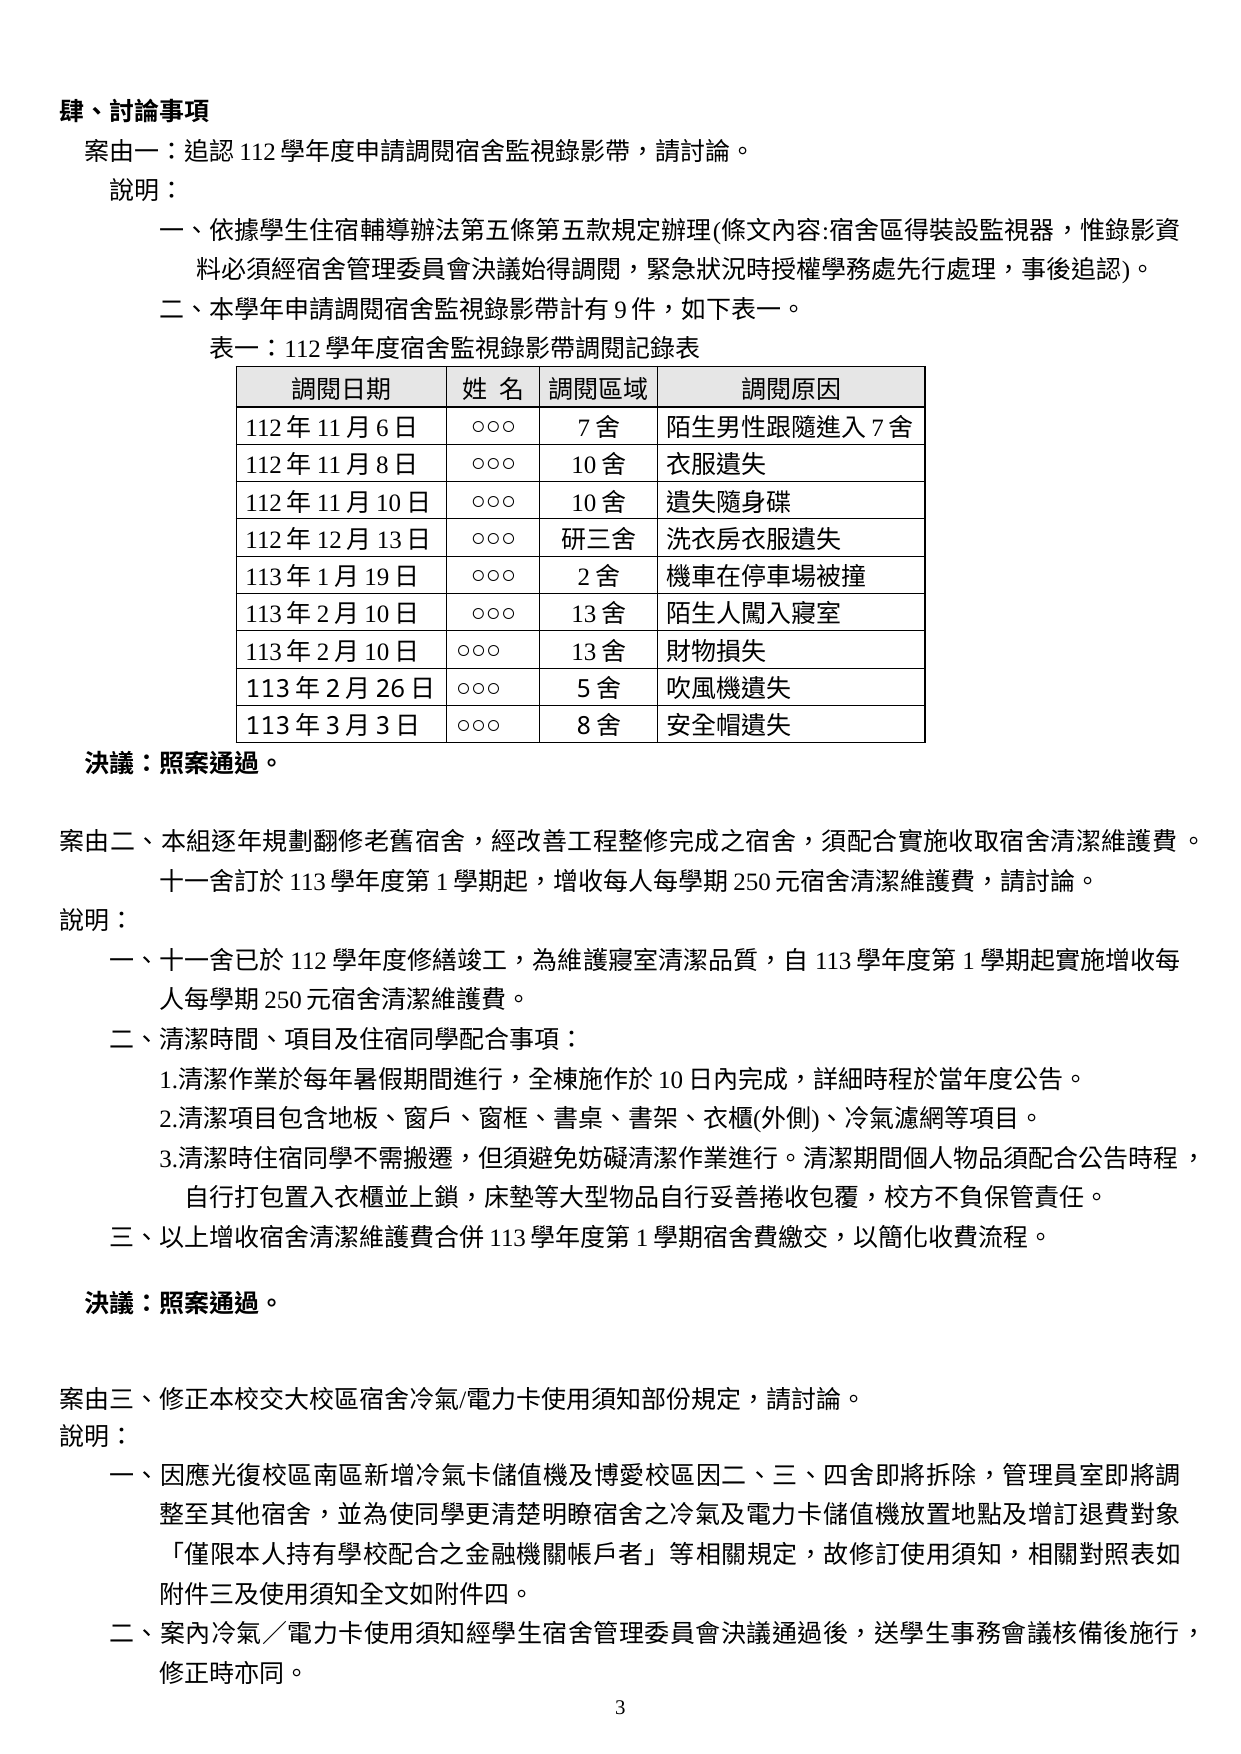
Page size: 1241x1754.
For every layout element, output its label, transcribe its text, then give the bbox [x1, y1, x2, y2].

table_cell 112年11月10日 [237, 482, 446, 518]
table_cell ○○○ [447, 519, 539, 556]
text 三、以上增收宿舍清潔維護費合併113學年度第1學期宿舍費繳交，以簡化收費流程。 [59, 1215, 1181, 1254]
table_header 調閱原因 [658, 367, 924, 406]
table_cell ○○○ [447, 557, 539, 593]
table_cell 8舍 [540, 706, 657, 742]
table_cell 113年3月3日 [237, 706, 446, 742]
table_header 姓 名 [447, 367, 539, 406]
table_cell 10舍 [540, 445, 657, 481]
table_cell 遺失隨身碟 [658, 482, 924, 518]
table_cell 2舍 [540, 557, 657, 593]
table_cell 112年12月13日 [237, 519, 446, 556]
text 決議：照案通過。 [59, 743, 1181, 779]
table_cell 113年2月10日 [237, 631, 446, 667]
text 說明： [59, 898, 1181, 938]
table_cell 112年11月6日 [237, 408, 446, 444]
table_cell ○○○ [447, 408, 539, 444]
text 二、案內冷氣／電力卡使用須知經學生宿舍管理委員會決議通過後，送學生事務會議核備後施行，修正時亦同。 [109, 1611, 1181, 1690]
text 1.清潔作業於每年暑假期間進行，全棟施作於10日內完成，詳細時程於當年度公告。 [59, 1056, 1181, 1096]
text 說明： [59, 1416, 1181, 1453]
text 二、本學年申請調閱宿舍監視錄影帶計有9件，如下表一。 [159, 287, 1181, 326]
table_cell 研三舍 [540, 519, 657, 556]
table_cell 13舍 [540, 631, 657, 667]
table_cell 113年2月10日 [237, 594, 446, 630]
table_cell 7舍 [540, 408, 657, 444]
table_cell 吹風機遺失 [658, 669, 924, 705]
text 決議：照案通過。 [59, 1283, 1181, 1319]
text 表一：112學年度宿舍監視錄影帶調閱記錄表 [209, 326, 1181, 366]
table_cell 洗衣房衣服遺失 [658, 519, 924, 556]
table_cell ○○○ [447, 482, 539, 518]
table_cell 陌生人闖入寢室 [658, 594, 924, 630]
table_cell 財物損失 [658, 631, 924, 667]
table_cell 10舍 [540, 482, 657, 518]
table_header 調閱日期 [237, 367, 446, 406]
table_cell ○○○ [447, 594, 539, 630]
table_cell 陌生男性跟隨進入7舍 [658, 408, 924, 444]
text 3.清潔時住宿同學不需搬遷，但須避免妨礙清潔作業進行。清潔期間個人物品須配合公告時程，自行打包置入衣櫃並上鎖，床墊等大型物品自行妥善捲收包覆，校方不負保管責任。 [159, 1136, 1181, 1215]
table_cell 113年2月26日 [237, 669, 446, 705]
text 一、依據學生住宿輔導辦法第五條第五款規定辦理(條文內容:宿舍區得裝設監視器，惟錄影資料必須經宿舍管理委員會決議始得調閱，緊急狀況時授權學務處先行處理，事後追認)。 [159, 207, 1181, 287]
table_cell ○○○ [447, 669, 539, 705]
text 二、清潔時間、項目及住宿同學配合事項： [59, 1017, 1181, 1056]
text 肆、討論事項 [59, 89, 1181, 128]
text 案由一：追認112學年度申請調閱宿舍監視錄影帶，請討論。 [59, 128, 1181, 168]
text 一、十一舍已於112學年度修繕竣工，為維護寢室清潔品質，自113學年度第1學期起實施增收每人每學期250元宿舍清潔維護費。 [109, 938, 1181, 1017]
table_cell ○○○ [447, 706, 539, 742]
table_cell ○○○ [447, 631, 539, 667]
text 說明： [109, 168, 1181, 207]
table_cell 112年11月8日 [237, 445, 446, 481]
table_cell 機車在停車場被撞 [658, 557, 924, 593]
text 案由三、修正本校交大校區宿舍冷氣/電力卡使用須知部份規定，請討論。 [59, 1377, 1181, 1416]
text 案由二、本組逐年規劃翻修老舊宿舍，經改善工程整修完成之宿舍，須配合實施收取宿舍清潔維護費。十一舍訂於113學年度第1學期起，增收每人每學期250元宿舍清潔維護費，請討論。 [59, 819, 1181, 898]
table_cell 5舍 [540, 669, 657, 705]
table_cell ○○○ [447, 445, 539, 481]
table_cell 衣服遺失 [658, 445, 924, 481]
text 2.清潔項目包含地板、窗戶、窗框、書桌、書架、衣櫃(外側)、冷氣濾網等項目。 [59, 1096, 1181, 1136]
table_cell 13舍 [540, 594, 657, 630]
table_cell 安全帽遺失 [658, 706, 924, 742]
text 一、因應光復校區南區新增冷氣卡儲值機及博愛校區因二、三、四舍即將拆除，管理員室即將調整至其他宿舍，並為使同學更清楚明瞭宿舍之冷氣及電力卡儲值機放置地點及增訂退費對象「僅限本人持有學校配合之金融機關帳戶者」等相關規定，故修訂使用須知，相關對照表如附件三及使用須知全文如附件四。 [109, 1453, 1181, 1611]
table_header 調閱區域 [540, 367, 657, 406]
table_cell 113年1月19日 [237, 557, 446, 593]
